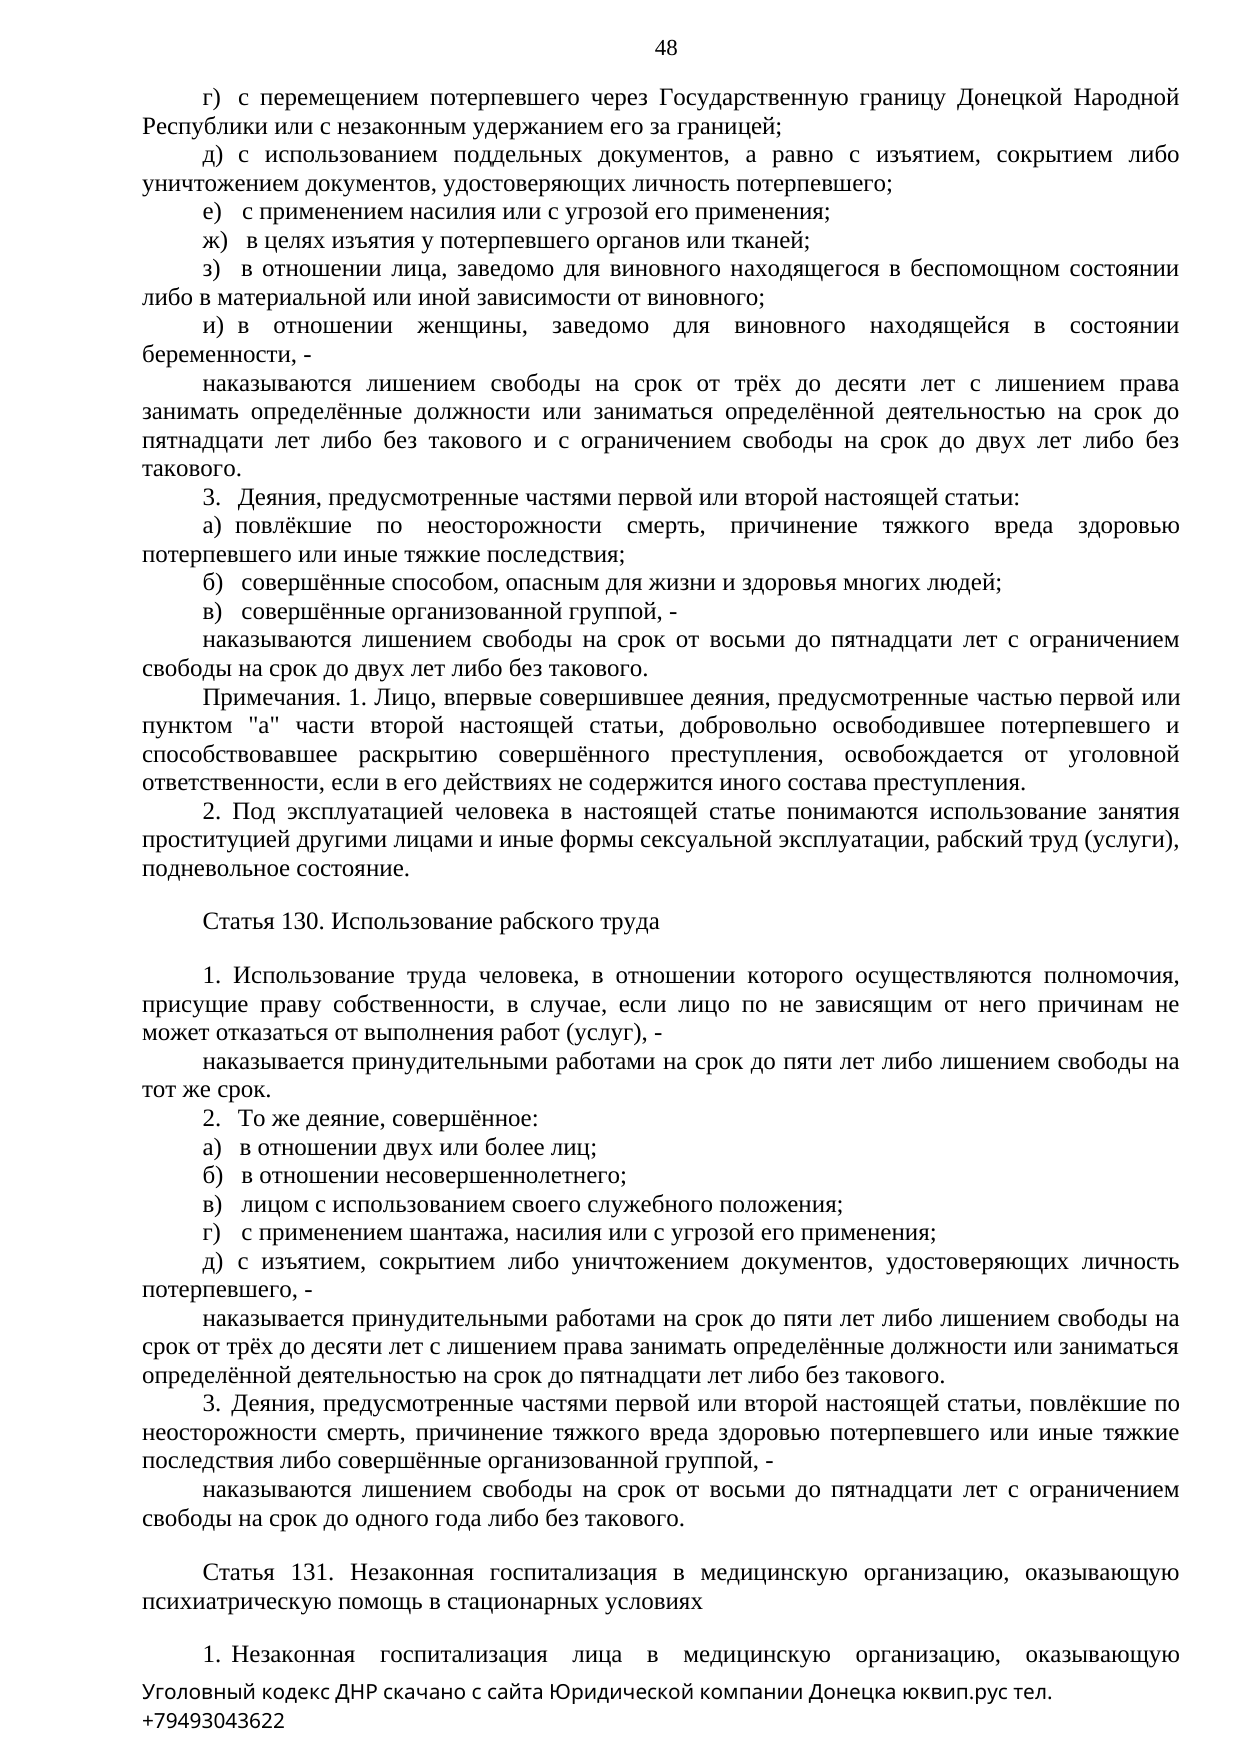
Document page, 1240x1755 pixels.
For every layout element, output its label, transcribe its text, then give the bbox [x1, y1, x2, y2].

text 2. Под эксплуатацией человека в настоящей статье понимаются использование занятия проституцией другими лицами и иные формы сексуальной эксплуатации, рабский труд (услуги), подневольное состояние. [142, 796, 1181, 882]
list То же деяние, совершённое: [142, 1103, 1181, 1132]
text наказываются лишением свободы на срок от трёх до десяти лет с лишением права занимать определённые должности или заниматься определённой деятельностью на срок до пятнадцати лет либо без такового и с ограничением свободы на срок до двух лет либо без такового. [142, 368, 1181, 482]
text Примечания. 1. Лицо, впервые совершившее деяния, предусмотренные частью первой или пунктом "а" части второй настоящей статьи, добровольно освободившее потерпевшего и способствовавшее раскрытию совершённого преступления, освобождается от уголовной ответственности, если в его действиях не содержится иного состава преступления. [142, 682, 1181, 796]
text б) в отношении несовершеннолетнего; [142, 1161, 1181, 1189]
text д) с использованием поддельных документов, а равно с изъятием, сокрытием либо уничтожением документов, удостоверяющих личность потерпевшего; [142, 140, 1181, 197]
text наказываются лишением свободы на срок от восьми до пятнадцати лет с ограничением свободы на срок до одного года либо без такового. [142, 1474, 1181, 1532]
text наказывается принудительными работами на срок до пяти лет либо лишением свободы на тот же срок. [142, 1046, 1181, 1103]
text а) повлёкшие по неосторожности смерть, причинение тяжкого вреда здоровью потерпевшего или иные тяжкие последствия; [142, 511, 1181, 568]
text в) совершённые организованной группой, - [142, 596, 1181, 625]
list Незаконная госпитализация лица в медицинскую организацию, оказывающую [142, 1640, 1181, 1668]
text з) в отношении лица, заведомо для виновного находящегося в беспомощном состоянии либо в материальной или иной зависимости от виновного; [142, 254, 1181, 311]
text Статья 131. Незаконная госпитализация в медицинскую организацию, оказывающую психиатрическую помощь в стационарных условиях [142, 1558, 1181, 1615]
text б) совершённые способом, опасным для жизни и здоровья многих людей; [142, 568, 1181, 596]
text в) лицом с использованием своего служебного положения; [142, 1189, 1181, 1218]
text е) с применением насилия или с угрозой его применения; [142, 197, 1181, 225]
text и) в отношении женщины, заведомо для виновного находящейся в состоянии беременности, - [142, 311, 1181, 368]
text д) с изъятием, сокрытием либо уничтожением документов, удостоверяющих личность потерпевшего, - [142, 1246, 1181, 1303]
text Статья 130. Использование рабского труда [142, 910, 1181, 935]
text г) с применением шантажа, насилия или с угрозой его применения; [142, 1218, 1181, 1246]
list Деяния, предусмотренные частями первой или второй настоящей статьи: [142, 482, 1181, 511]
text наказывается принудительными работами на срок до пяти лет либо лишением свободы на срок от трёх до десяти лет с лишением права занимать определённые должности или заниматься определённой деятельностью на срок до пятнадцати лет либо без такового. [142, 1303, 1181, 1389]
list Деяния, предусмотренные частями первой или второй настоящей статьи, повлёкшие по неосторожности смерть, причинение тяжкого вреда здоровью потерпевшего или иные тяжкие последствия либо совершённые организованной группой, - [142, 1389, 1181, 1474]
text наказываются лишением свободы на срок от восьми до пятнадцати лет с ограничением свободы на срок до двух лет либо без такового. [142, 625, 1181, 682]
text а) в отношении двух или более лиц; [142, 1132, 1181, 1161]
list Использование труда человека, в отношении которого осуществляются полномочия, присущие праву собственности, в случае, если лицо по не зависящим от него причинам не может отказаться от выполнения работ (услуг), - [142, 961, 1181, 1046]
text г) с перемещением потерпевшего через Государственную границу Донецкой Народной Республики или с незаконным удержанием его за границей; [142, 83, 1181, 140]
text ж) в целях изъятия у потерпевшего органов или тканей; [142, 225, 1181, 254]
